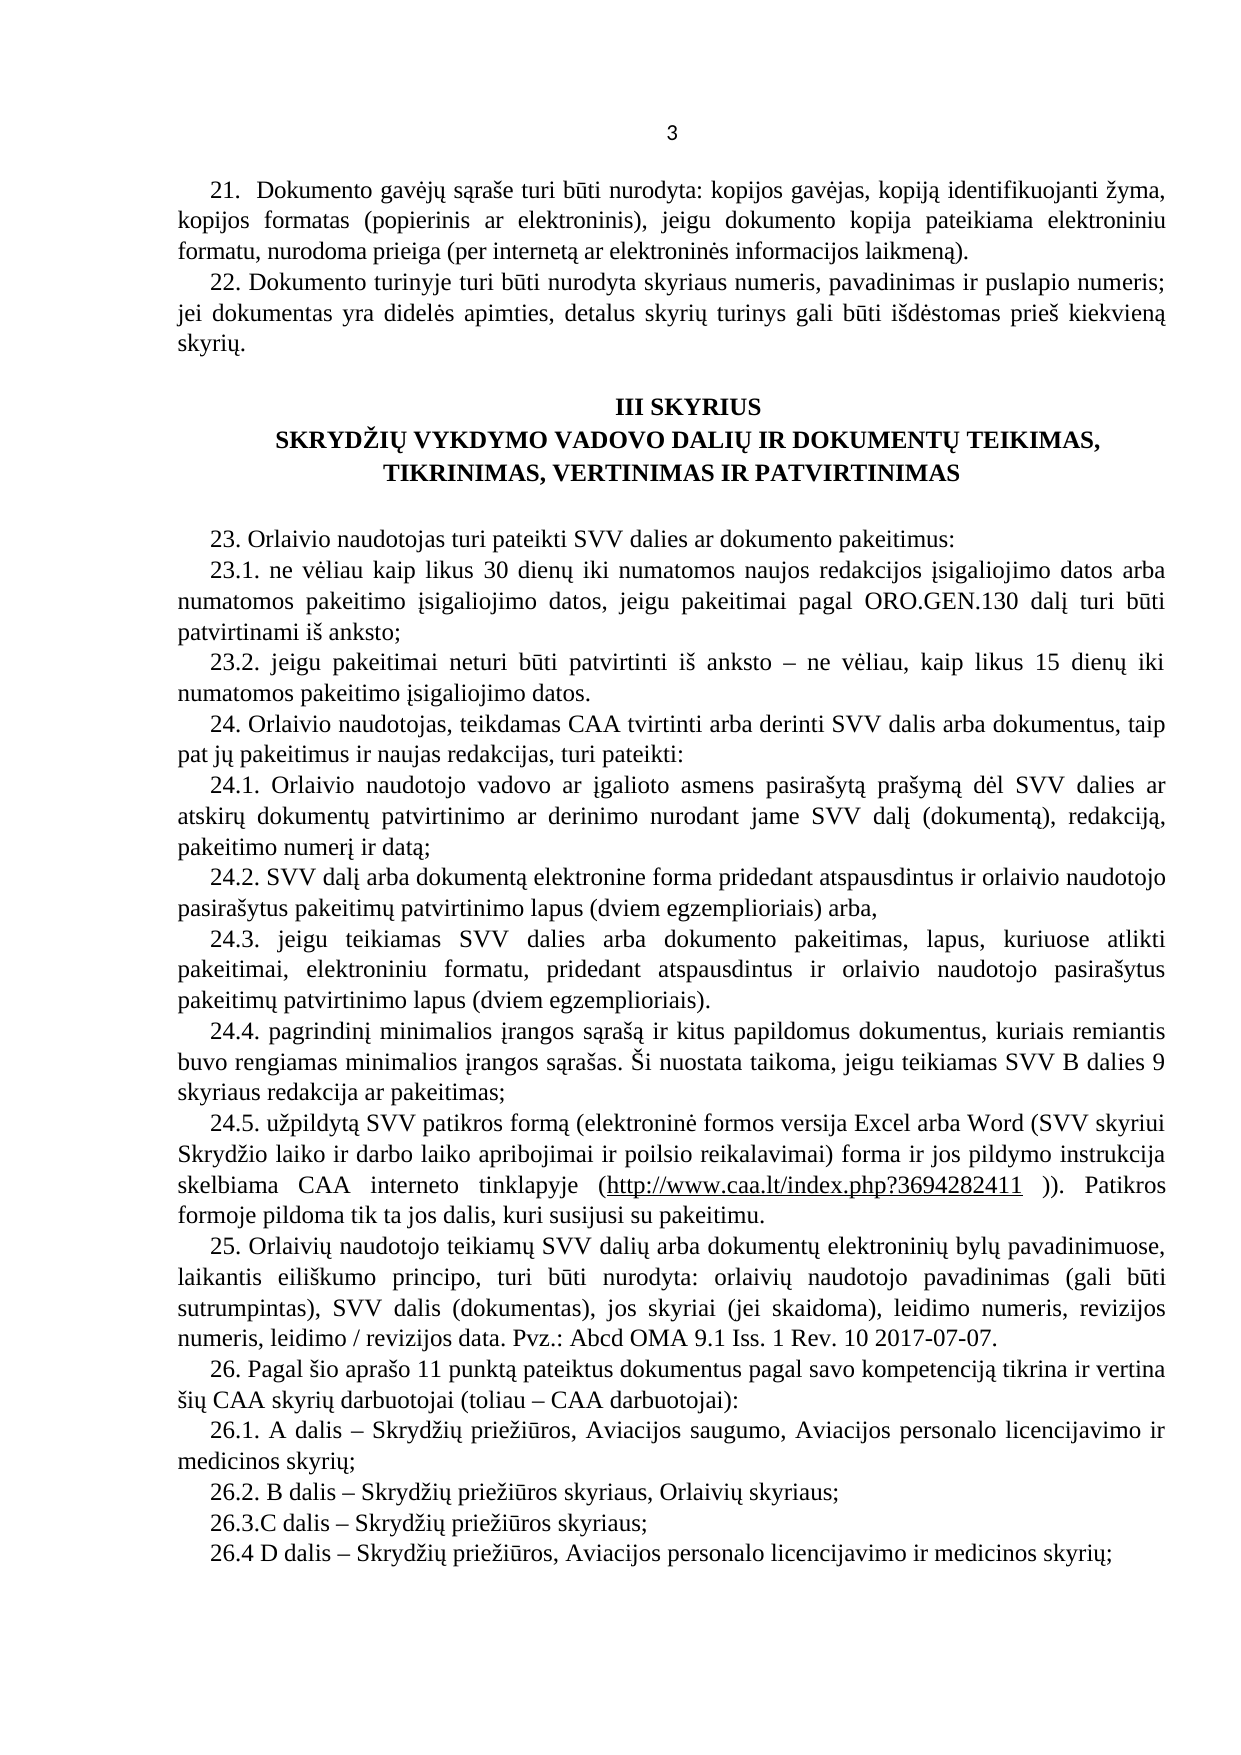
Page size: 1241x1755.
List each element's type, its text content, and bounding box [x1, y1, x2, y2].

text 23. Orlaivio naudotojas turi pateikti SVV dalies ar dokumento pakeitimus: [177, 524, 1166, 553]
text 23.1. ne vėliau kaip likus 30 dienų iki numatomos naujos redakcijos įsigaliojimo datos arba numatomos pakeitimo įsigaliojimo datos, jeigu pakeitimai pagal ORO.GEN.130 dalį turi būti patvirtinami iš anksto; [177, 555, 1166, 645]
text 23.2. jeigu pakeitimai neturi būti patvirtinti iš anksto – ne vėliau, kaip likus 15 dienų iki numatomos pakeitimo įsigaliojimo datos. [177, 647, 1166, 707]
text 24.4. pagrindinį minimalios įrangos sąrašą ir kitus papildomus dokumentus, kuriais remiantis buvo rengiamas minimalios įrangos sąrašas. Ši nuostata taikoma, jeigu teikiamas SVV B dalies 9 skyriaus redakcija ar pakeitimas; [177, 1016, 1166, 1106]
text 21. Dokumento gavėjų sąraše turi būti nurodyta: kopijos gavėjas, kopiją identifikuojanti žyma, kopijos formatas (popierinis ar elektroninis), jeigu dokumento kopija pateikiama elektroniniu formatu, nurodoma prieiga (per internetą ar elektroninės informacijos laikmeną). [177, 175, 1166, 265]
text 26.1. A dalis – Skrydžių priežiūros, Aviacijos saugumo, Aviacijos personalo licencijavimo ir medicinos skyrių; [177, 1416, 1166, 1475]
text 26. Pagal šio aprašo 11 punktą pateiktus dokumentus pagal savo kompetenciją tikrina ir vertina šių CAA skyrių darbuotojai (toliau – CAA darbuotojai): [177, 1354, 1166, 1413]
text 26.3.C dalis – Skrydžių priežiūros skyriaus; [177, 1508, 1166, 1536]
text 25. Orlaivių naudotojo teikiamų SVV dalių arba dokumentų elektroninių bylų pavadinimuose, laikantis eiliškumo principo, turi būti nurodyta: orlaivių naudotojo pavadinimas (gali būti sutrumpintas), SVV dalis (dokumentas), jos skyriai (jei skaidoma), leidimo numeris, revizijos numeris, leidimo / revizijos data. Pvz.: Abcd OMA 9.1 Iss. 1 Rev. 10 2017-07-07. [177, 1231, 1166, 1352]
text 26.2. B dalis – Skrydžių priežiūros skyriaus, Orlaivių skyriaus; [177, 1477, 1166, 1506]
text 24.5. užpildytą SVV patikros formą (elektroninė formos versija Excel arba Word (SVV skyriui Skrydžio laiko ir darbo laiko apribojimai ir poilsio reikalavimai) forma ir jos pildymo instrukcija skelbiama CAA interneto tinklapyje (http://www.caa.lt/index.php?3694282411 )). Patikros formoje pildoma tik ta jos dalis, kuri susijusi su pakeitimu. [177, 1108, 1166, 1229]
text 22. Dokumento turinyje turi būti nurodyta skyriaus numeris, pavadinimas ir puslapio numeris; jei dokumentas yra didelės apimties, detalus skyrių turinys gali būti išdėstomas prieš kiekvieną skyrių. [177, 267, 1166, 357]
text III skyrius [177, 392, 1166, 421]
text 24.1. Orlaivio naudotojo vadovo ar įgalioto asmens pasirašytą prašymą dėl SVV dalies ar atskirų dokumentų patvirtinimo ar derinimo nurodant jame SVV dalį (dokumentą), redakciją, pakeitimo numerį ir datą; [177, 770, 1166, 860]
text 24.3. jeigu teikiamas SVV dalies arba dokumento pakeitimas, lapus, kuriuose atlikti pakeitimai, elektroniniu formatu, pridedant atspausdintus ir orlaivio naudotojo pasirašytus pakeitimų patvirtinimo lapus (dviem egzemplioriais). [177, 924, 1166, 1014]
text 26.4 D dalis – Skrydžių priežiūros, Aviacijos personalo licencijavimo ir medicinos skyrių; [177, 1538, 1166, 1567]
text 24. Orlaivio naudotojas, teikdamas CAA tvirtinti arba derinti SVV dalis arba dokumentus, taip pat jų pakeitimus ir naujas redakcijas, turi pateikti: [177, 709, 1166, 768]
text SKRYDŽIŲ VYKDYMO VADOVO dalių ir dokumentų TEIKIMas, TIKRINIMas, VERTINIMas IR PATVIRTINIMas [177, 425, 1166, 487]
text 24.2. SVV dalį arba dokumentą elektronine forma pridedant atspausdintus ir orlaivio naudotojo pasirašytus pakeitimų patvirtinimo lapus (dviem egzemplioriais) arba, [177, 862, 1166, 922]
